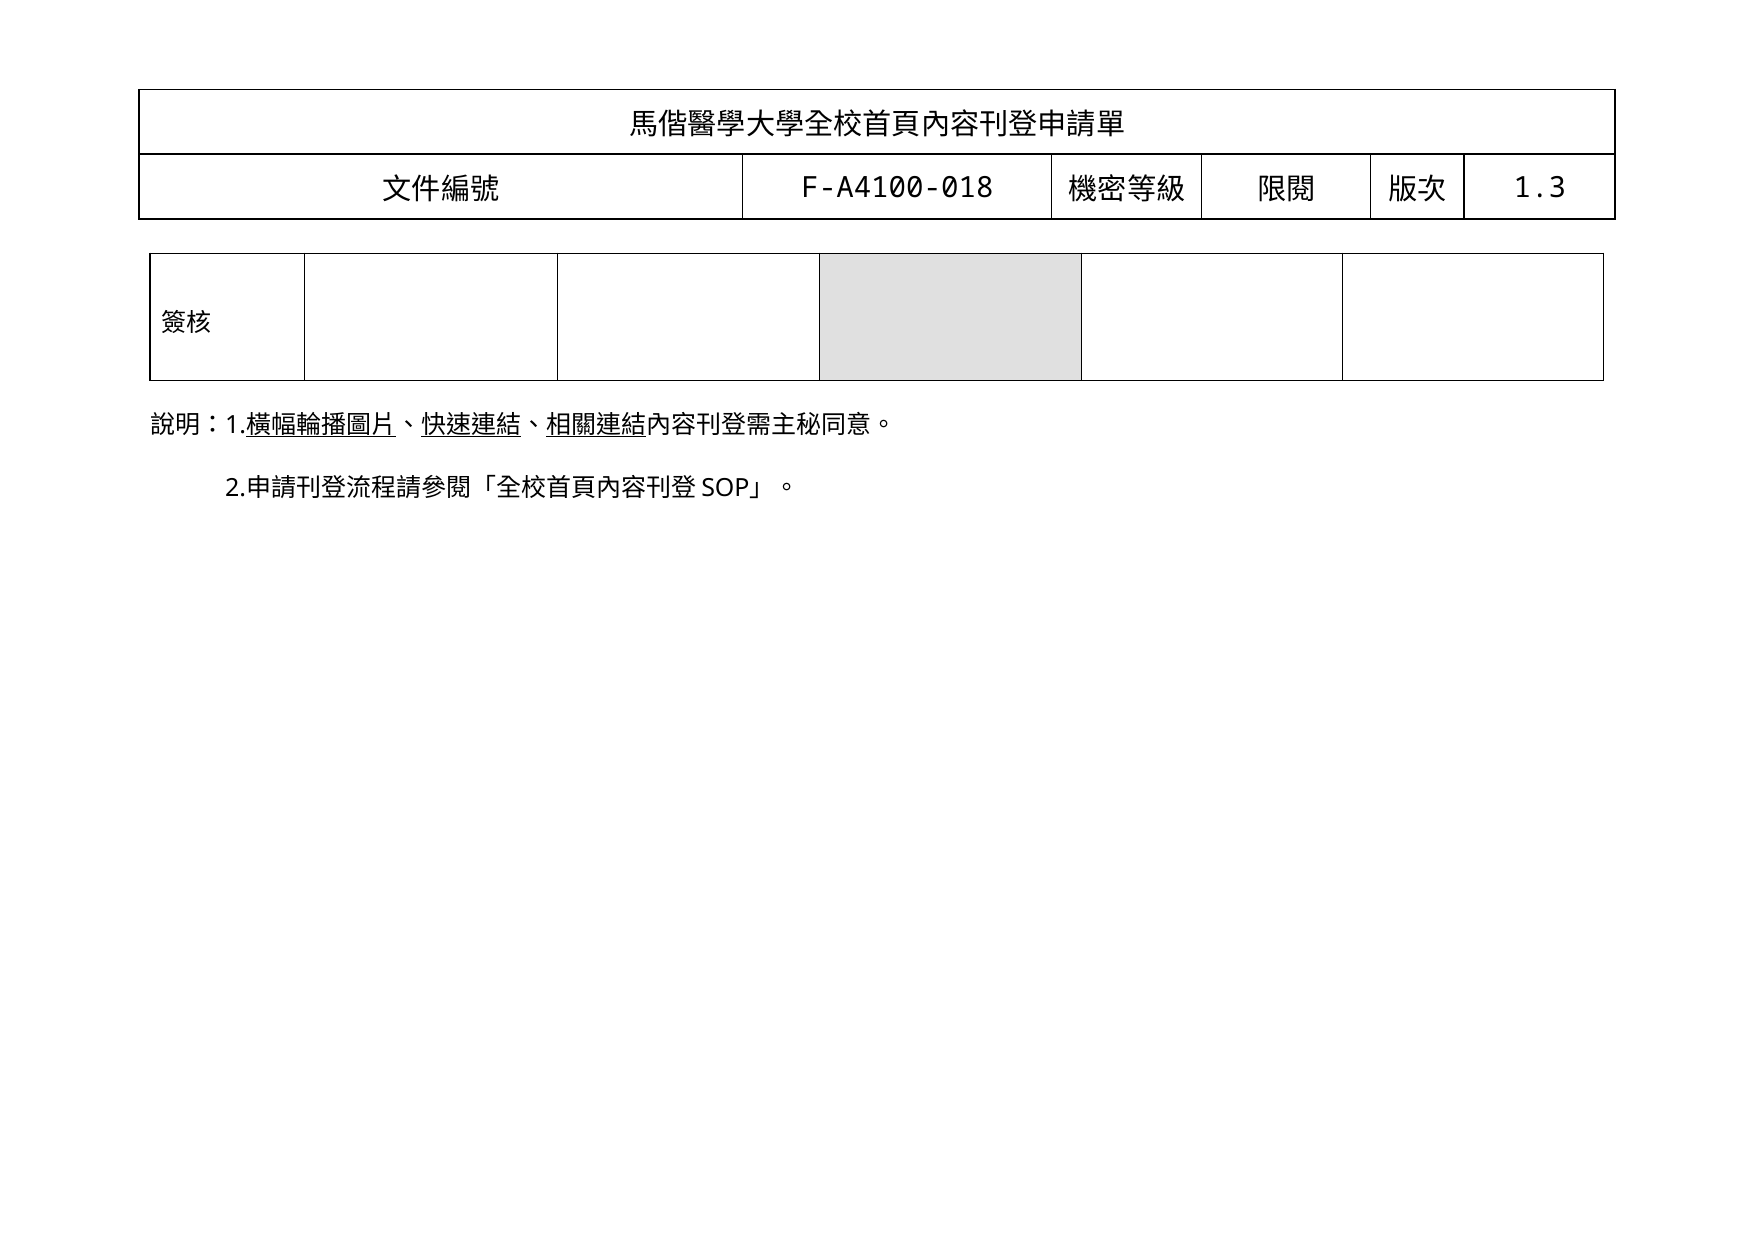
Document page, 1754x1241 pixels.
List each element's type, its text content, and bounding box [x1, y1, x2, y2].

table_cell [558, 254, 819, 380]
text 說明：1.橫幅輪播圖片、快速連結、相關連結內容刊登需主秘同意。 [150, 381, 1604, 443]
text 2.申請刊登流程請參閱「全校首頁內容刊登SOP」。 [225, 443, 1604, 506]
table_cell [1343, 254, 1603, 380]
table_cell [305, 254, 557, 380]
table_cell [1082, 254, 1342, 380]
table_cell 簽核 [151, 254, 304, 380]
table_cell [820, 254, 1081, 380]
